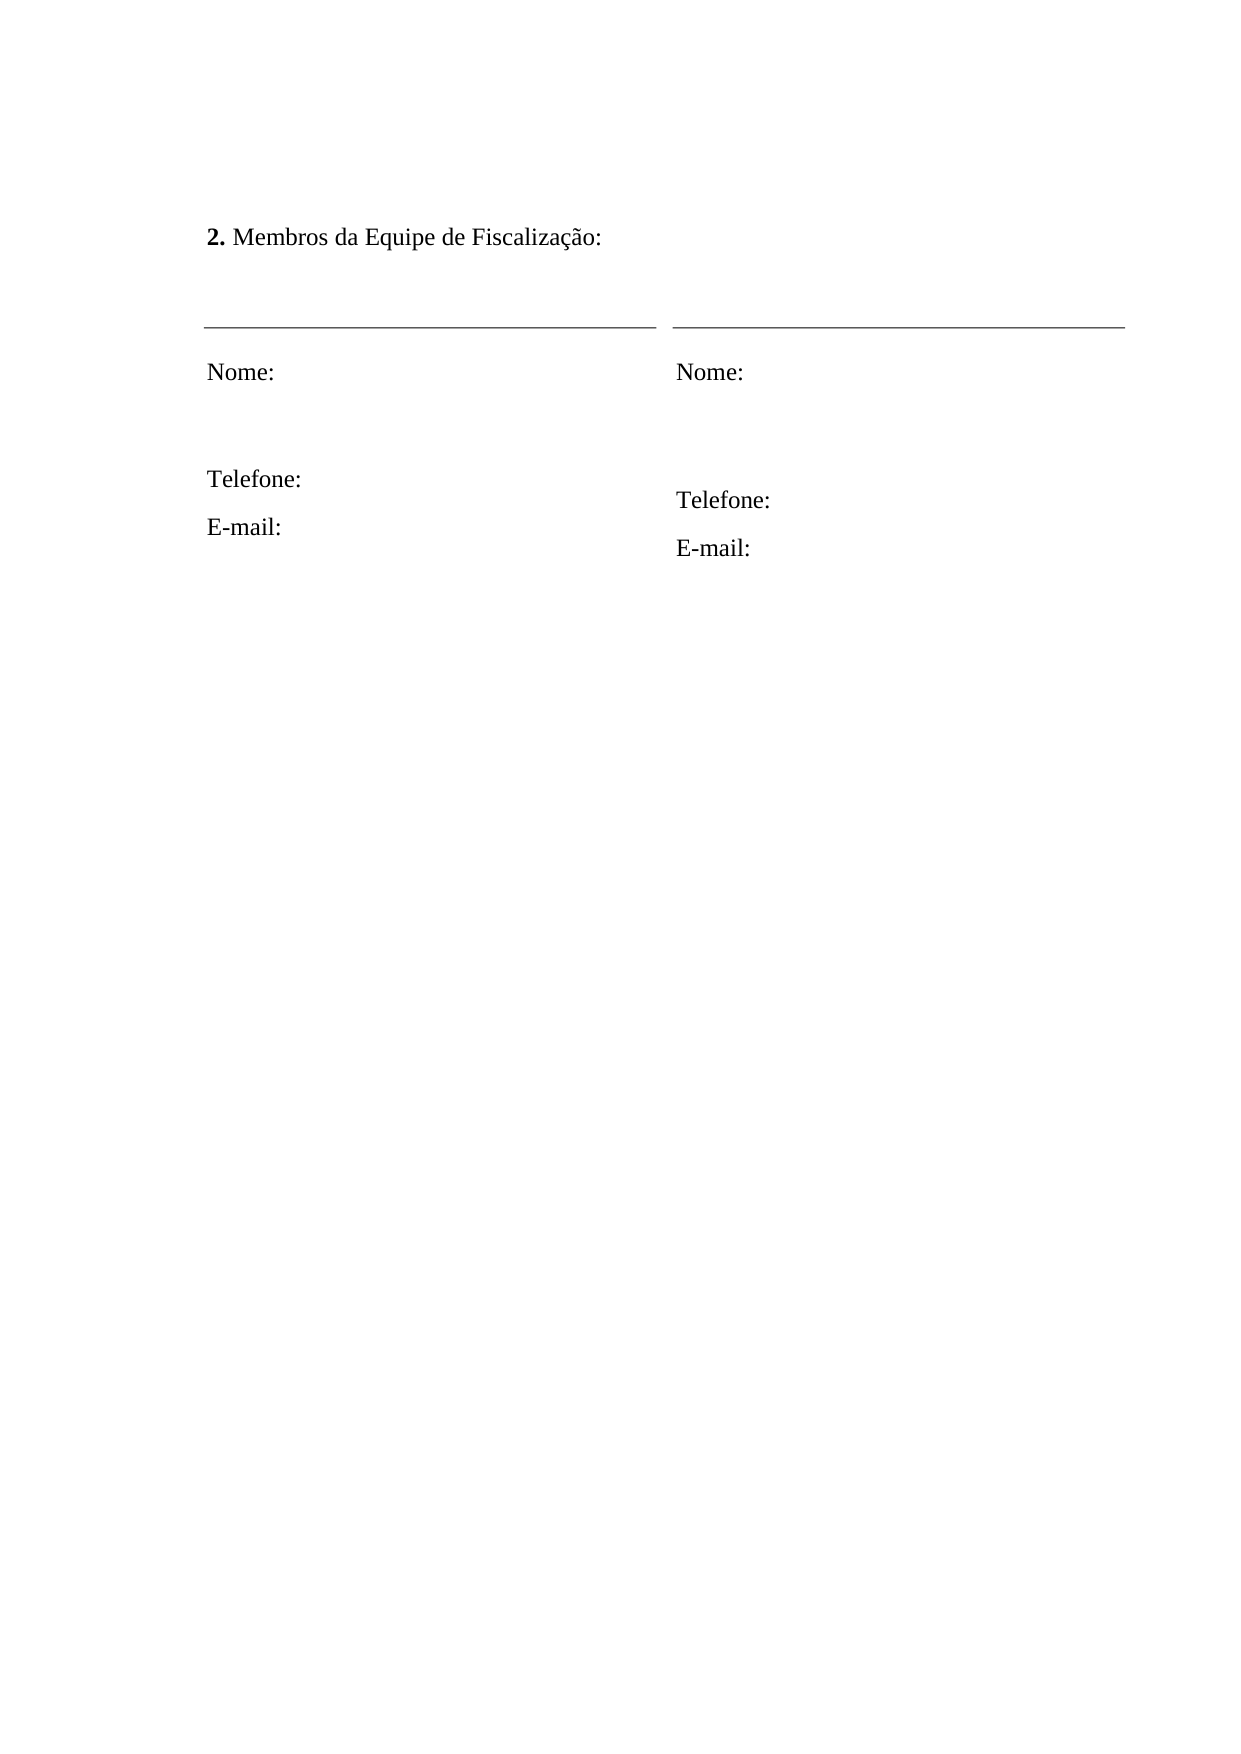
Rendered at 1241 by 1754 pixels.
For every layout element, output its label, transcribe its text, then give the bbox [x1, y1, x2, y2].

text Nome: Nome: [207, 357, 1240, 386]
text Telefone: E-mail: [676, 485, 772, 561]
subtitle Telefone: E-mail: [207, 464, 303, 541]
subtitle Membros da Equipe de Fiscalização: [207, 222, 1240, 251]
